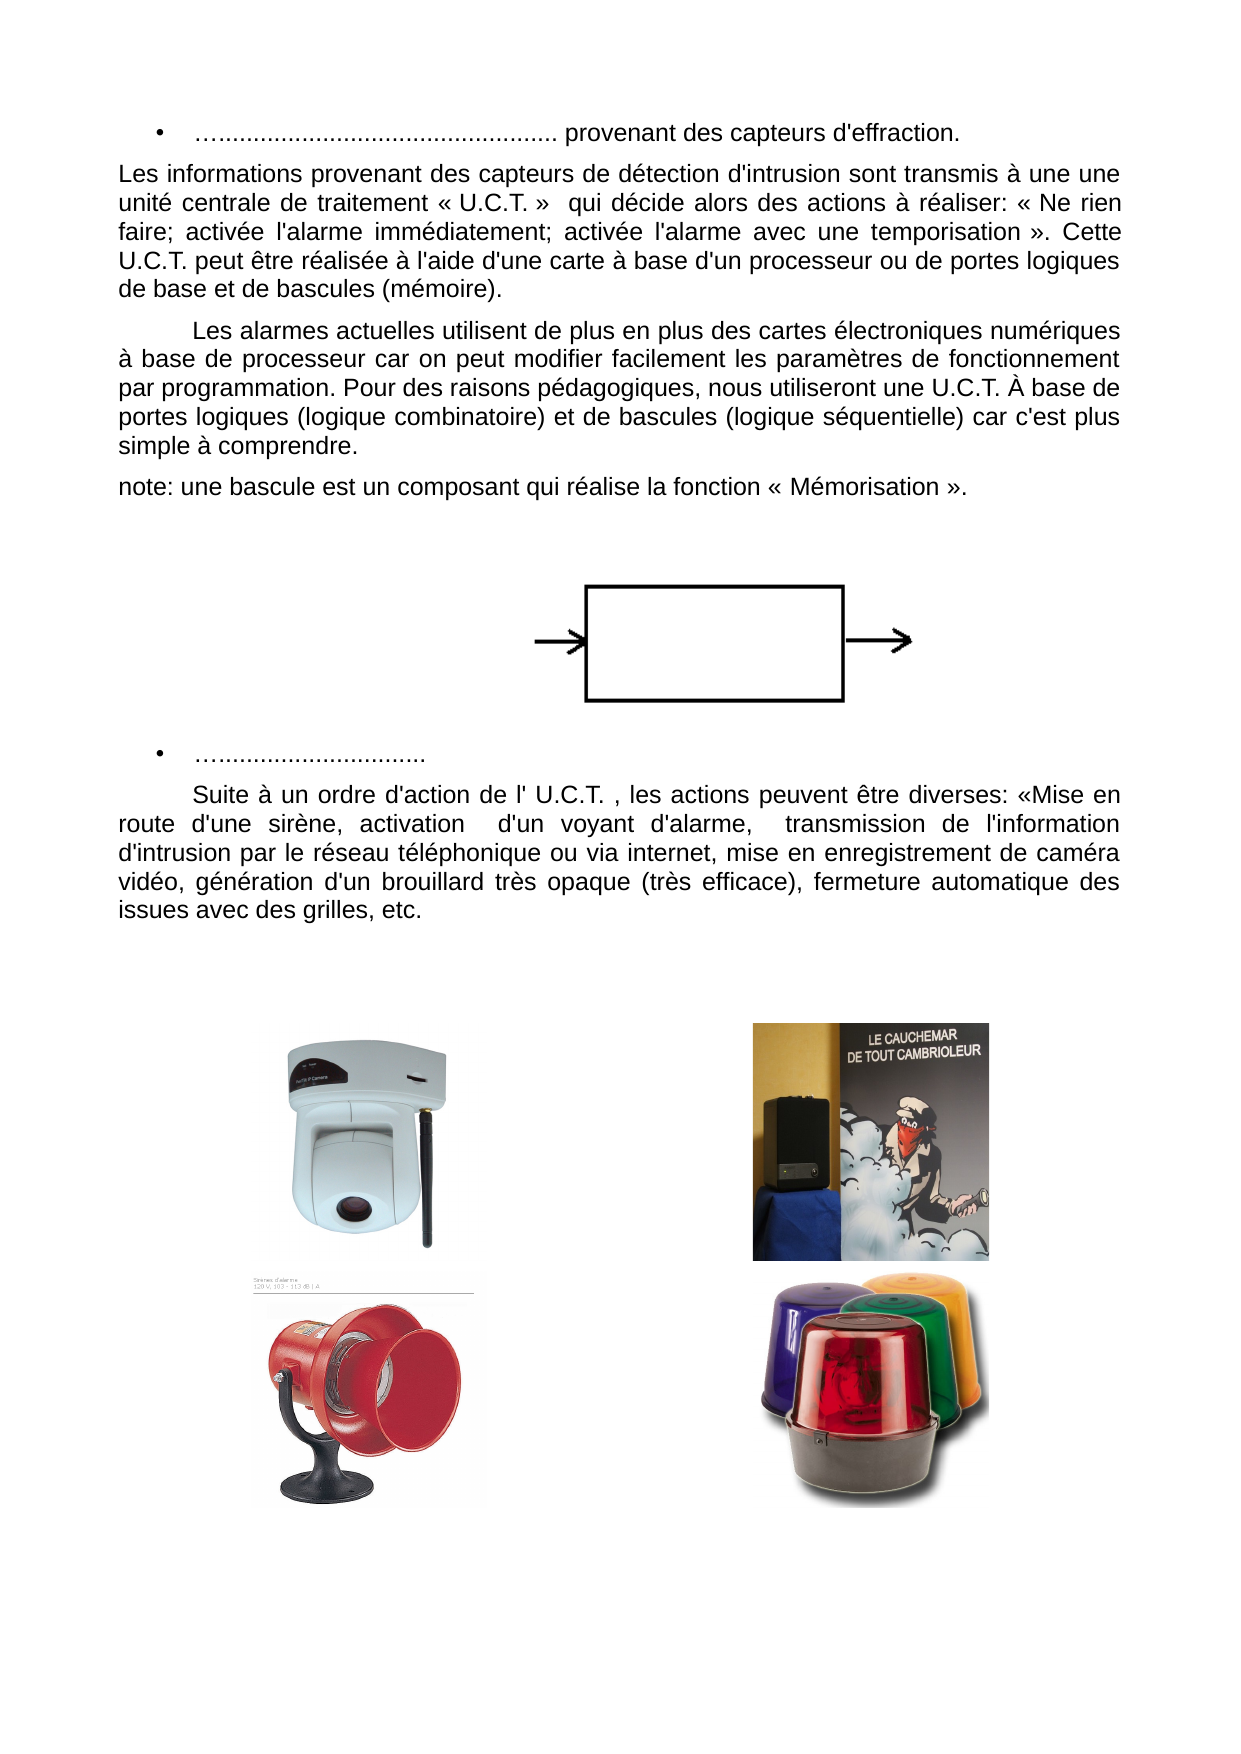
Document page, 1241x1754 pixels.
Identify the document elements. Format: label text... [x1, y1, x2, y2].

text Suite à un ordre d'action de l' U.C.T. , les actions peuvent être diverses: «Mise en route d'une sirène, activation d'un voyant d'alarme, transmission de l'information d'intrusion par le réseau téléphonique ou via internet, mise en enregistrement de caméra vidéo, génération d'un brouillard très opaque (très efficace), fermeture automatique des issues avec des grilles, etc. [118, 781, 1122, 924]
text Les alarmes actuelles utilisent de plus en plus des cartes électroniques numériques à base de processeur car on peut modifier facilement les paramètres de fonctionnement par programmation. Pour des raisons pédagogiques, nous utiliseront une U.C.T. À base de portes logiques (logique combinatoire) et de bascules (logique séquentielle) car c'est plus simple à comprendre. [118, 316, 1122, 459]
picture [251, 1023, 488, 1261]
table_cell [118, 1266, 620, 1514]
text note: une bascule est un composant qui réalise la fonction « Mémorisation ». [118, 472, 1122, 501]
table_cell [620, 1266, 1122, 1514]
table_cell [620, 1018, 1122, 1266]
picture [752, 1271, 990, 1508]
picture [175, 554, 1065, 727]
table_cell [620, 1514, 1122, 1554]
table_header [118, 978, 620, 1018]
text Les informations provenant des capteurs de détection d'intrusion sont transmis à une une unité centrale de traitement « U.C.T. » qui décide alors des actions à réaliser: « Ne rien faire; activée l'alarme immédiatement; activée l'alarme avec une temporisation ». Cette U.C.T. peut être réalisée à l'aide d'une carte à base d'un processeur ou de portes logiques de base et de bascules (mémoire). [118, 159, 1122, 303]
picture [251, 1271, 488, 1508]
list ….............................. [156, 739, 1122, 768]
list …................................................. provenant des capteurs d'effraction. [156, 118, 1122, 147]
picture [752, 1023, 990, 1261]
table_cell [118, 1514, 620, 1554]
table_cell [118, 1018, 620, 1266]
table_header [620, 978, 1122, 1018]
